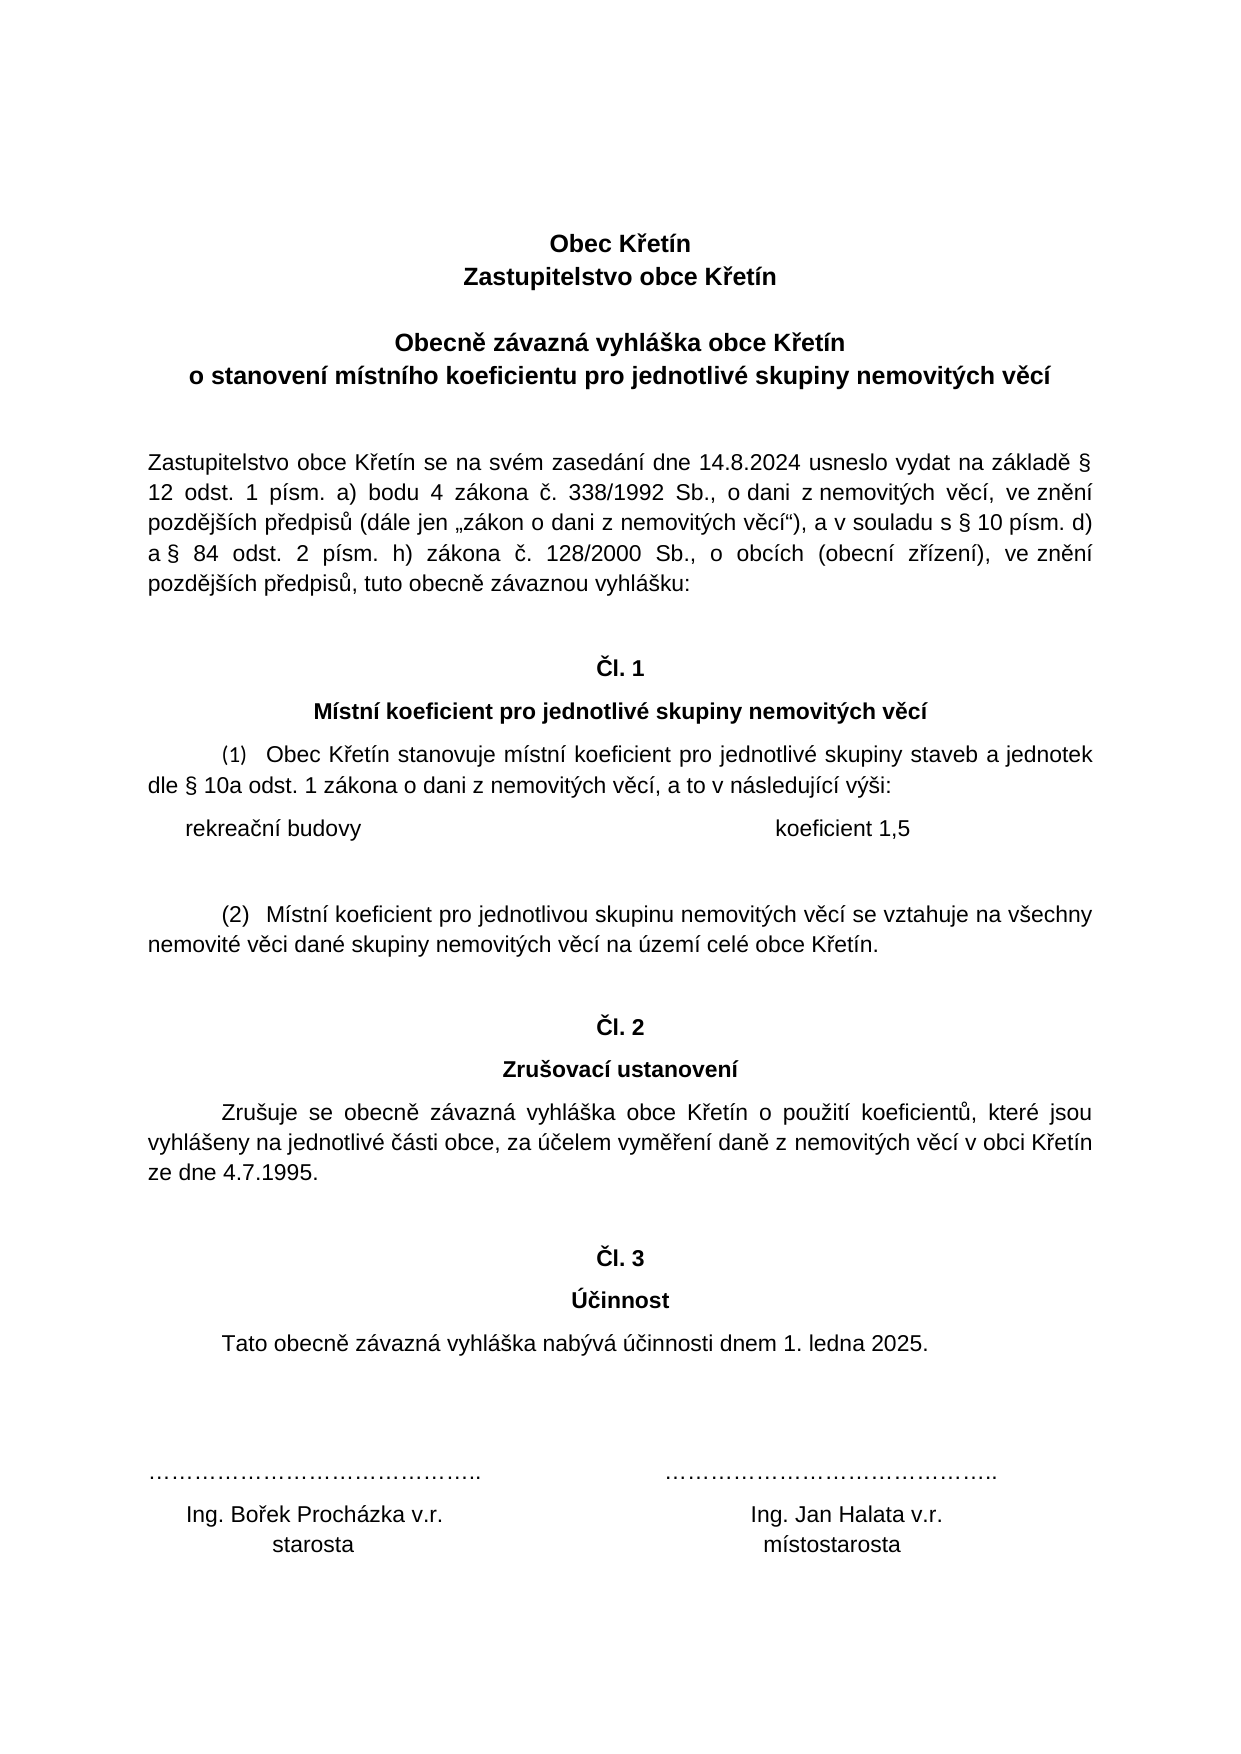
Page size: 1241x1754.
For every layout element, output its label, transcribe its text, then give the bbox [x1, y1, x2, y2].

text Tato obecně závazná vyhláška nabývá účinnosti dnem 1. ledna 2025. [148, 1330, 1093, 1357]
text Místní koeficient pro jednotlivé skupiny nemovitých věcí [148, 698, 1093, 724]
text Čl. 1 [148, 655, 1093, 682]
text Zastupitelstvo obce Křetín [148, 262, 1093, 290]
text Obec Křetín [148, 229, 1093, 257]
text Čl. 3 [148, 1245, 1093, 1271]
text Ing. Bořek Procházka v.r. Ing. Jan Halata v.r. [148, 1501, 1093, 1527]
text Zrušovací ustanovení [148, 1056, 1093, 1083]
text starosta místostarosta [148, 1531, 1093, 1558]
text Čl. 2 [148, 1013, 1093, 1040]
text Účinnost [148, 1287, 1093, 1314]
text rekreační budovy koeficient 1,5 [185, 815, 1093, 842]
text Zrušuje se obecně závazná vyhláška obce Křetín o použití koeficientů, které jsou vyhlášeny na jednotlivé části obce, za účelem vyměření daně z nemovitých věcí v obci Křetín ze dne 4.7.1995. [148, 1099, 1093, 1186]
text o stanovení místního koeficientu pro jednotlivé skupiny nemovitých věcí [148, 361, 1093, 389]
text …………………………………….. …………………………………….. [148, 1458, 1093, 1485]
list Obec Křetín stanovuje místní koeficient pro jednotlivé skupiny staveb a jednotek dle § 10a odst. 1 zákona o dani z nemovitých věcí, a to v následující výši: [148, 741, 1093, 799]
text Obecně závazná vyhláška obce Křetín [148, 328, 1093, 356]
text Zastupitelstvo obce Křetín se na svém zasedání dne 14.8.2024 usneslo vydat na základě § 12 odst. 1 písm. a) bodu 4 zákona č. 338/1992 Sb., o dani z nemovitých věcí, ve znění pozdějších předpisů (dále jen „zákon o dani z nemovitých věcí“), a v souladu s § 10 písm. d) a § 84 odst. 2 písm. h) zákona č. 128/2000 Sb., o obcích (obecní zřízení), ve znění pozdějších předpisů, tuto obecně závaznou vyhlášku: [148, 449, 1093, 596]
list Místní koeficient pro jednotlivou skupinu nemovitých věcí se vztahuje na všechny nemovité věci dané skupiny nemovitých věcí na území celé obce Křetín. [148, 901, 1093, 957]
